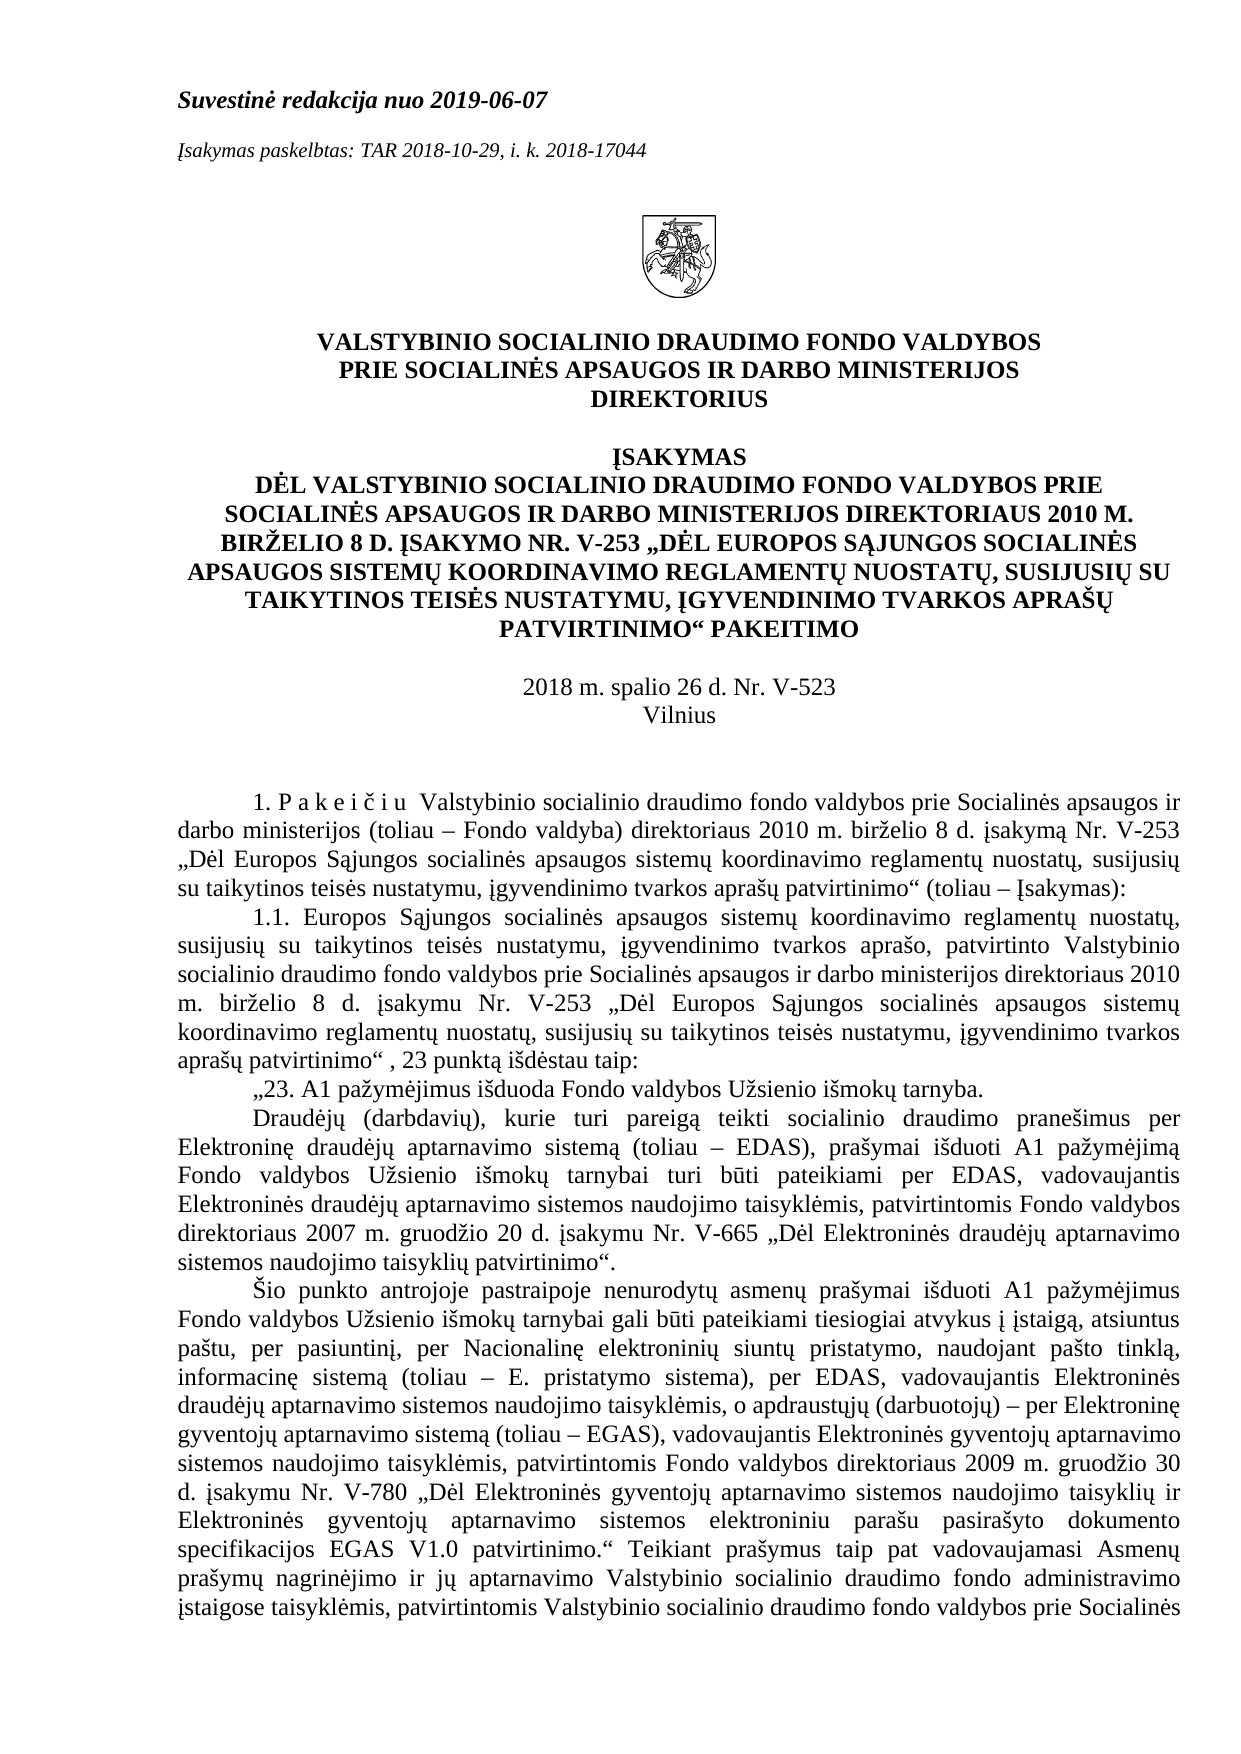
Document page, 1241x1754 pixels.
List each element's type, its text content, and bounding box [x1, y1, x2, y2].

text ĮSAKYMAS [177, 442, 1181, 470]
text 2018 m. spalio 26 d. Nr. V-523 [177, 672, 1181, 700]
text „23. A1 pažymėjimus išduoda Fondo valdybos Užsienio išmokų tarnyba. [177, 1074, 1181, 1103]
text VALSTYBINIO SOCIALINIO DRAUDIMO FONDO VALDYBOS [177, 327, 1181, 355]
text Suvestinė redakcija nuo 2019-06-07 [177, 85, 1181, 114]
text Vilnius [177, 700, 1181, 729]
text DĖL VALSTYBINIO SOCIALINIO DRAUDIMO FONDO VALDYBOS PRIE SOCIALINĖS APSAUGOS IR DARBO MINISTERIJOS DIREKTORIAUS 2010 M. BIRŽELIO 8 D. ĮSAKYMO NR. V-253 „DĖL EUROPOS SĄJUNGOS SOCIALINĖS APSAUGOS SISTEMŲ KOORDINAVIMO REGLAMENTŲ NUOSTATŲ, SUSIJUSIŲ SU TAIKYTINOS TEISĖS NUSTATYMU, ĮGYVENDINIMO TVARKOS APRAŠŲ PATVIRTINIMO“ PAKEITIMO [177, 470, 1181, 643]
text PRIE SOCIALINĖS APSAUGOS IR DARBO MINISTERIJOS [177, 355, 1181, 384]
text Šio punkto antrojoje pastraipoje nenurodytų asmenų prašymai išduoti A1 pažymėjimus Fondo valdybos Užsienio išmokų tarnybai gali būti pateikiami tiesiogiai atvykus į įstaigą, atsiuntus paštu, per pasiuntinį, per Nacionalinę elektroninių siuntų pristatymo, naudojant pašto tinklą, informacinę sistemą (toliau – E. pristatymo sistema), per EDAS, vadovaujantis Elektroninės draudėjų aptarnavimo sistemos naudojimo taisyklėmis, o apdraustųjų (darbuotojų) – per Elektroninę gyventojų aptarnavimo sistemą (toliau – EGAS), vadovaujantis Elektroninės gyventojų aptarnavimo sistemos naudojimo taisyklėmis, patvirtintomis Fondo valdybos direktoriaus 2009 m. gruodžio 30 d. įsakymu Nr. V-780 „Dėl Elektroninės gyventojų aptarnavimo sistemos naudojimo taisyklių ir Elektroninės gyventojų aptarnavimo sistemos elektroniniu parašu pasirašyto dokumento specifikacijos EGAS V1.0 patvirtinimo.“ Teikiant prašymus taip pat vadovaujamasi Asmenų prašymų nagrinėjimo ir jų aptarnavimo Valstybinio socialinio draudimo fondo administravimo įstaigose taisyklėmis, patvirtintomis Valstybinio socialinio draudimo fondo valdybos prie Socialinės [177, 1275, 1181, 1620]
text Įsakymas paskelbtas: TAR 2018-10-29, i. k. 2018-17044 [177, 138, 1181, 162]
text DIREKTORIUS [177, 384, 1181, 413]
text Draudėjų (darbdavių), kurie turi pareigą teikti socialinio draudimo pranešimus per Elektroninę draudėjų aptarnavimo sistemą (toliau – EDAS), prašymai išduoti A1 pažymėjimą Fondo valdybos Užsienio išmokų tarnybai turi būti pateikiami per EDAS, vadovaujantis Elektroninės draudėjų aptarnavimo sistemos naudojimo taisyklėmis, patvirtintomis Fondo valdybos direktoriaus 2007 m. gruodžio 20 d. įsakymu Nr. V-665 „Dėl Elektroninės draudėjų aptarnavimo sistemos naudojimo taisyklių patvirtinimo“. [177, 1103, 1181, 1275]
text 1.1. Europos Sąjungos socialinės apsaugos sistemų koordinavimo reglamentų nuostatų, susijusių su taikytinos teisės nustatymu, įgyvendinimo tvarkos aprašo, patvirtinto Valstybinio socialinio draudimo fondo valdybos prie Socialinės apsaugos ir darbo ministerijos direktoriaus 2010 m. birželio 8 d. įsakymu Nr. V-253 „Dėl Europos Sąjungos socialinės apsaugos sistemų koordinavimo reglamentų nuostatų, susijusių su taikytinos teisės nustatymu, įgyvendinimo tvarkos aprašų patvirtinimo“ , 23 punktą išdėstau taip: [177, 902, 1181, 1074]
text 1. Pakeičiu Valstybinio socialinio draudimo fondo valdybos prie Socialinės apsaugos ir darbo ministerijos (toliau – Fondo valdyba) direktoriaus 2010 m. birželio 8 d. įsakymą Nr. V-253 „Dėl Europos Sąjungos socialinės apsaugos sistemų koordinavimo reglamentų nuostatų, susijusių su taikytinos teisės nustatymu, įgyvendinimo tvarkos aprašų patvirtinimo“ (toliau – Įsakymas): [177, 787, 1181, 902]
